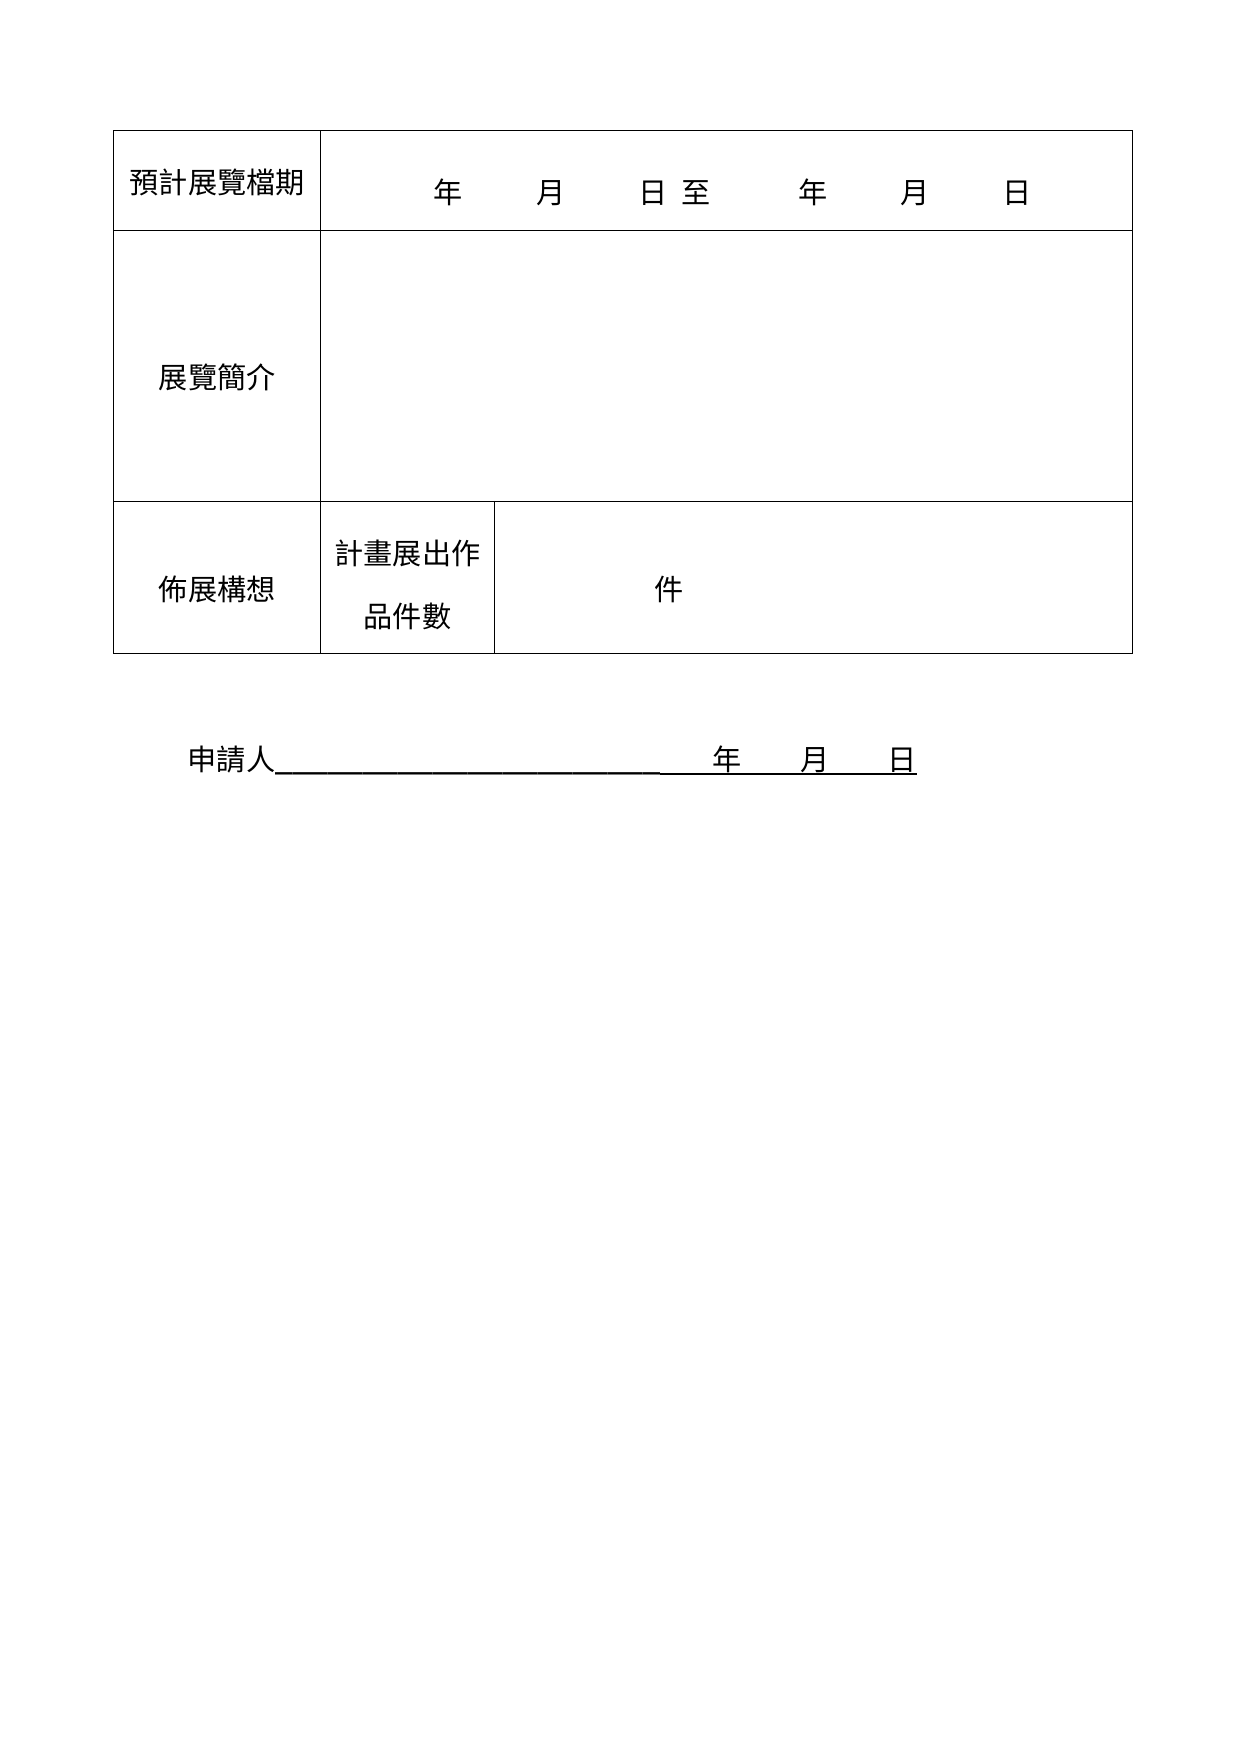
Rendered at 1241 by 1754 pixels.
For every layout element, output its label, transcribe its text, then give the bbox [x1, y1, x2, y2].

table_cell 展覽簡介 [114, 231, 320, 501]
table_cell 計畫展出作品件數 [321, 502, 494, 652]
table_cell [321, 231, 1132, 501]
table_cell 件 [495, 502, 1132, 652]
table_cell 佈展構想 [114, 502, 320, 652]
text 申請人______________________ 年 月 日 [187, 716, 1069, 778]
table_cell 年 月 日 至 年 月 日 [321, 131, 1132, 229]
table_cell 預計展覽檔期 [114, 131, 320, 229]
